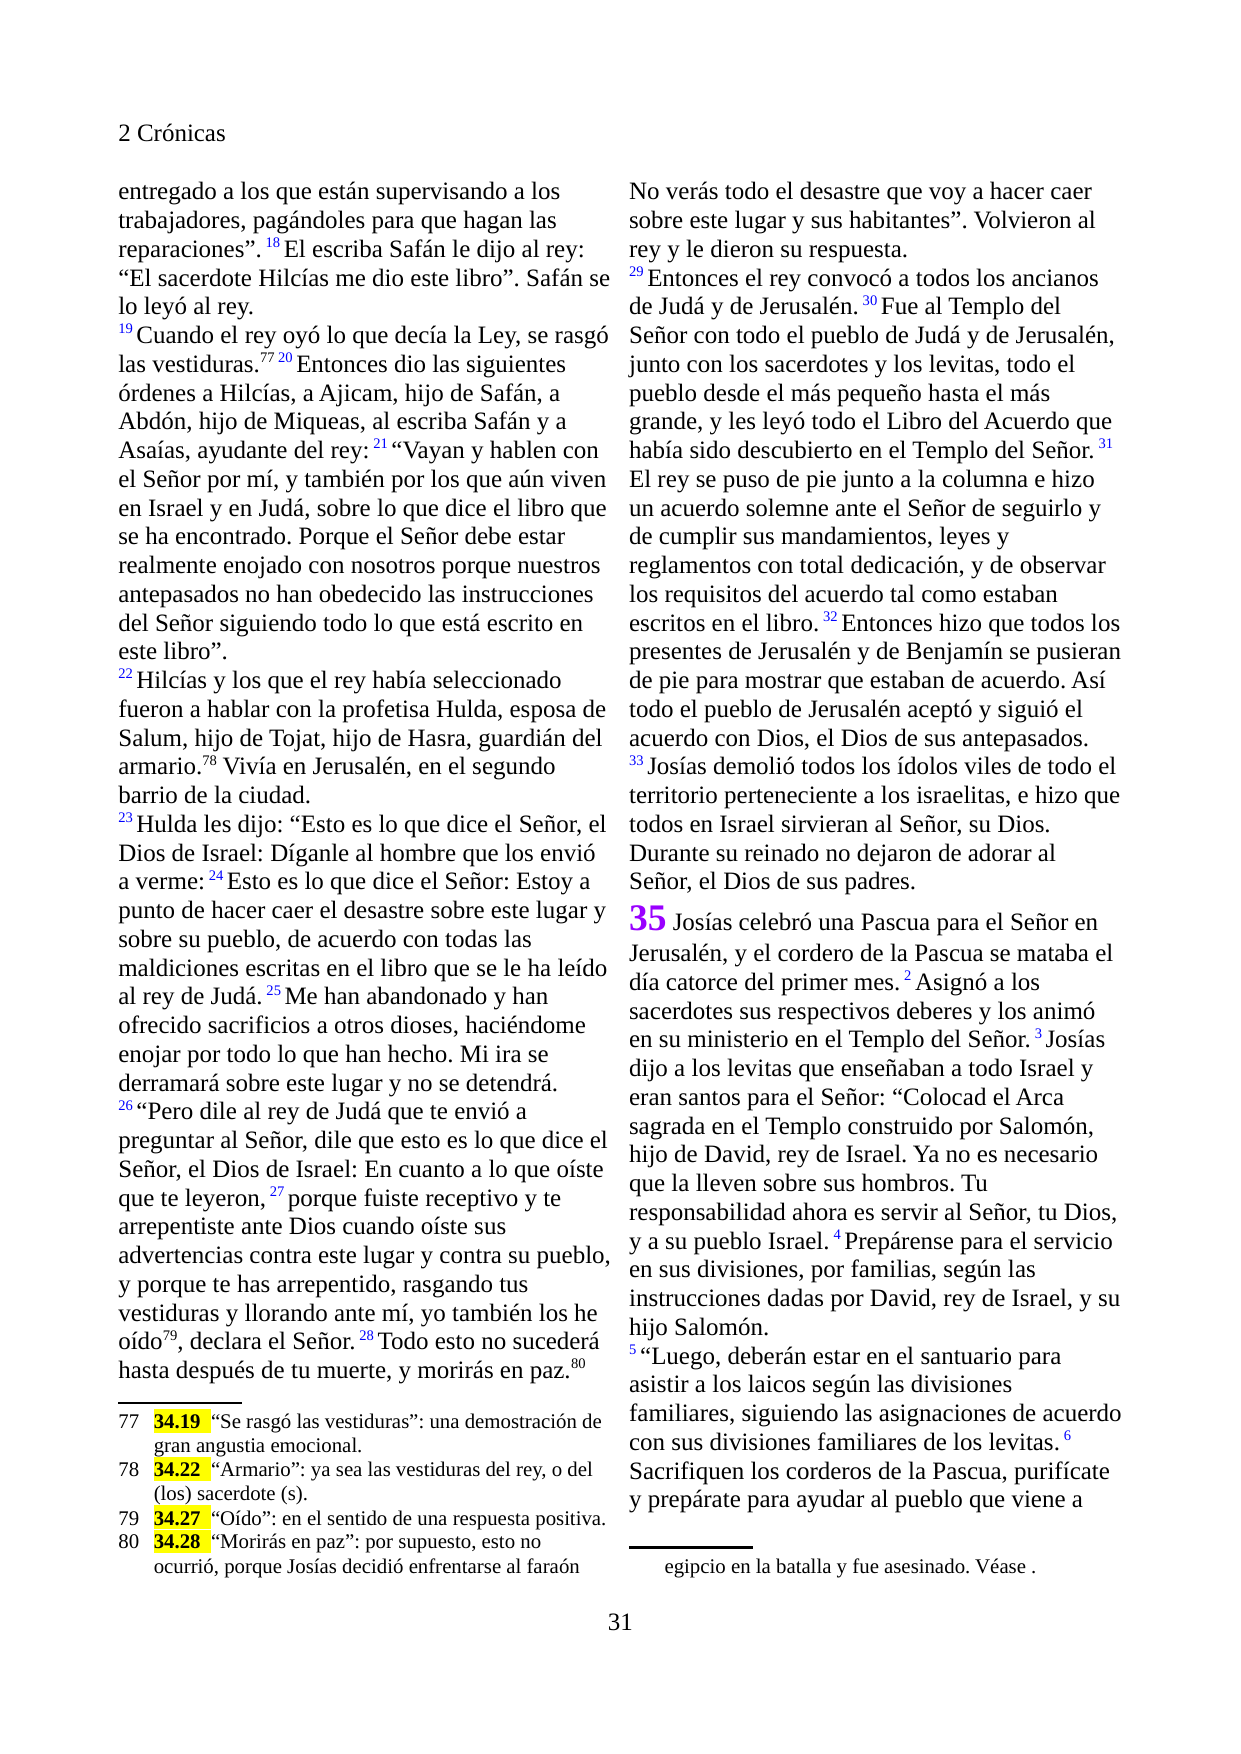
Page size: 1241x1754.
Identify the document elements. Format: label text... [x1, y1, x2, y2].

text egipcio en la batalla y fue asesinado. Véase . [629, 1553, 1122, 1578]
text 5 “Luego, deberán estar en el santuario para asistir a los laicos según las divisiones familiares, siguiendo las asignaciones de acuerdo con sus divisiones familiares de los levitas. 6 Sacrifiquen los corderos de la Pascua, purifícate y prepárate para ayudar al pueblo que viene a [629, 1341, 1122, 1513]
text 34.27 “Oído”: en el sentido de una respuesta positiva. [211, 1505, 611, 1529]
text 34.19 “Se rasgó las vestiduras”: una demostración de gran angustia emocional. [118, 1409, 611, 1457]
text 26 “Pero dile al rey de Judá que te envió a preguntar al Señor, dile que esto es lo que dice el Señor, el Dios de Israel: En cuanto a lo que oíste que te leyeron, 27 porque fuiste receptivo y te arrepentiste ante Dios cuando oíste sus advertencias contra este lugar y contra su pueblo, y porque te has arrepentido, rasgando tus vestiduras y llorando ante mí, yo también los he oído, declara el Señor. 28 Todo esto no sucederá hasta después de tu muerte, y morirás en paz. No verás todo el desastre que voy a hacer caer sobre este lugar y sus habitantes”. Volvieron al rey y le dieron su respuesta. [118, 1096, 611, 1384]
text 26 “Pero dile al rey de Judá que te envió a preguntar al Señor, dile que esto es lo que dice el Señor, el Dios de Israel: En cuanto a lo que oíste que te leyeron, 27 porque fuiste receptivo y te arrepentiste ante Dios cuando oíste sus advertencias contra este lugar y contra su pueblo, y porque te has arrepentido, rasgando tus vestiduras y llorando ante mí, yo también los he oído, declara el Señor. 28 Todo esto no sucederá hasta después de tu muerte, y morirás en paz. No verás todo el desastre que voy a hacer caer sobre este lugar y sus habitantes”. Volvieron al rey y le dieron su respuesta. [629, 176, 1122, 263]
text 29 Entonces el rey convocó a todos los ancianos de Judá y de Jerusalén. 30 Fue al Templo del Señor con todo el pueblo de Judá y de Jerusalén, junto con los sacerdotes y los levitas, todo el pueblo desde el más pequeño hasta el más grande, y les leyó todo el Libro del Acuerdo que había sido descubierto en el Templo del Señor. 31 El rey se puso de pie junto a la columna e hizo un acuerdo solemne ante el Señor de seguirlo y de cumplir sus mandamientos, leyes y reglamentos con total dedicación, y de observar los requisitos del acuerdo tal como estaban escritos en el libro. 32 Entonces hizo que todos los presentes de Jerusalén y de Benjamín se pusieran de pie para mostrar que estaban de acuerdo. Así todo el pueblo de Jerusalén aceptó y siguió el acuerdo con Dios, el Dios de sus antepasados. [629, 263, 1122, 751]
text 34.22 “Armario”: ya sea las vestiduras del rey, o del (los) sacerdote (s). [118, 1457, 611, 1505]
text 33 Josías demolió todos los ídolos viles de todo el territorio perteneciente a los israelitas, e hizo que todos en Israel sirvieran al Señor, su Dios. Durante su reinado no dejaron de adorar al Señor, el Dios de sus padres. [629, 751, 1122, 895]
text 35 Josías celebró una Pascua para el Señor en Jerusalén, y el cordero de la Pascua se mataba el día catorce del primer mes. 2 Asignó a los sacerdotes sus respectivos deberes y los animó en su ministerio en el Templo del Señor. 3 Josías dijo a los levitas que enseñaban a todo Israel y eran santos para el Señor: “Colocad el Arca sagrada en el Templo construido por Salomón, hijo de David, rey de Israel. Ya no es necesario que la lleven sobre sus hombros. Tu responsabilidad ahora es servir al Señor, tu Dios, y a su pueblo Israel. 4 Prepárense para el servicio en sus divisiones, por familias, según las instrucciones dadas por David, rey de Israel, y su hijo Salomón. [629, 895, 1122, 1341]
text entregado a los que están supervisando a los trabajadores, pagándoles para que hagan las reparaciones”. 18 El escriba Safán le dijo al rey: “El sacerdote Hilcías me dio este libro”. Safán se lo leyó al rey. [118, 176, 611, 320]
text 22 Hilcías y los que el rey había seleccionado fueron a hablar con la profetisa Hulda, esposa de Salum, hijo de Tojat, hijo de Hasra, guardián del armario. Vivía en Jerusalén, en el segundo barrio de la ciudad. [118, 665, 611, 809]
text 34.28 “Morirás en paz”: por supuesto, esto no ocurrió, porque Josías decidió enfrentarse al faraón [118, 1529, 611, 1578]
text 19 Cuando el rey oyó lo que decía la Ley, se rasgó las vestiduras. 20 Entonces dio las siguientes órdenes a Hilcías, a Ajicam, hijo de Safán, a Abdón, hijo de Miqueas, al escriba Safán y a Asaías, ayudante del rey: 21 “Vayan y hablen con el Señor por mí, y también por los que aún viven en Israel y en Judá, sobre lo que dice el libro que se ha encontrado. Porque el Señor debe estar realmente enojado con nosotros porque nuestros antepasados no han obedecido las instrucciones del Señor siguiendo todo lo que está escrito en este libro”. [118, 320, 611, 665]
text 23 Hulda les dijo: “Esto es lo que dice el Señor, el Dios de Israel: Díganle al hombre que los envió a verme: 24 Esto es lo que dice el Señor: Estoy a punto de hacer caer el desastre sobre este lugar y sobre su pueblo, de acuerdo con todas las maldiciones escritas en el libro que se le ha leído al rey de Judá. 25 Me han abandonado y han ofrecido sacrificios a otros dioses, haciéndome enojar por todo lo que han hecho. Mi ira se derramará sobre este lugar y no se detendrá. [118, 809, 611, 1096]
